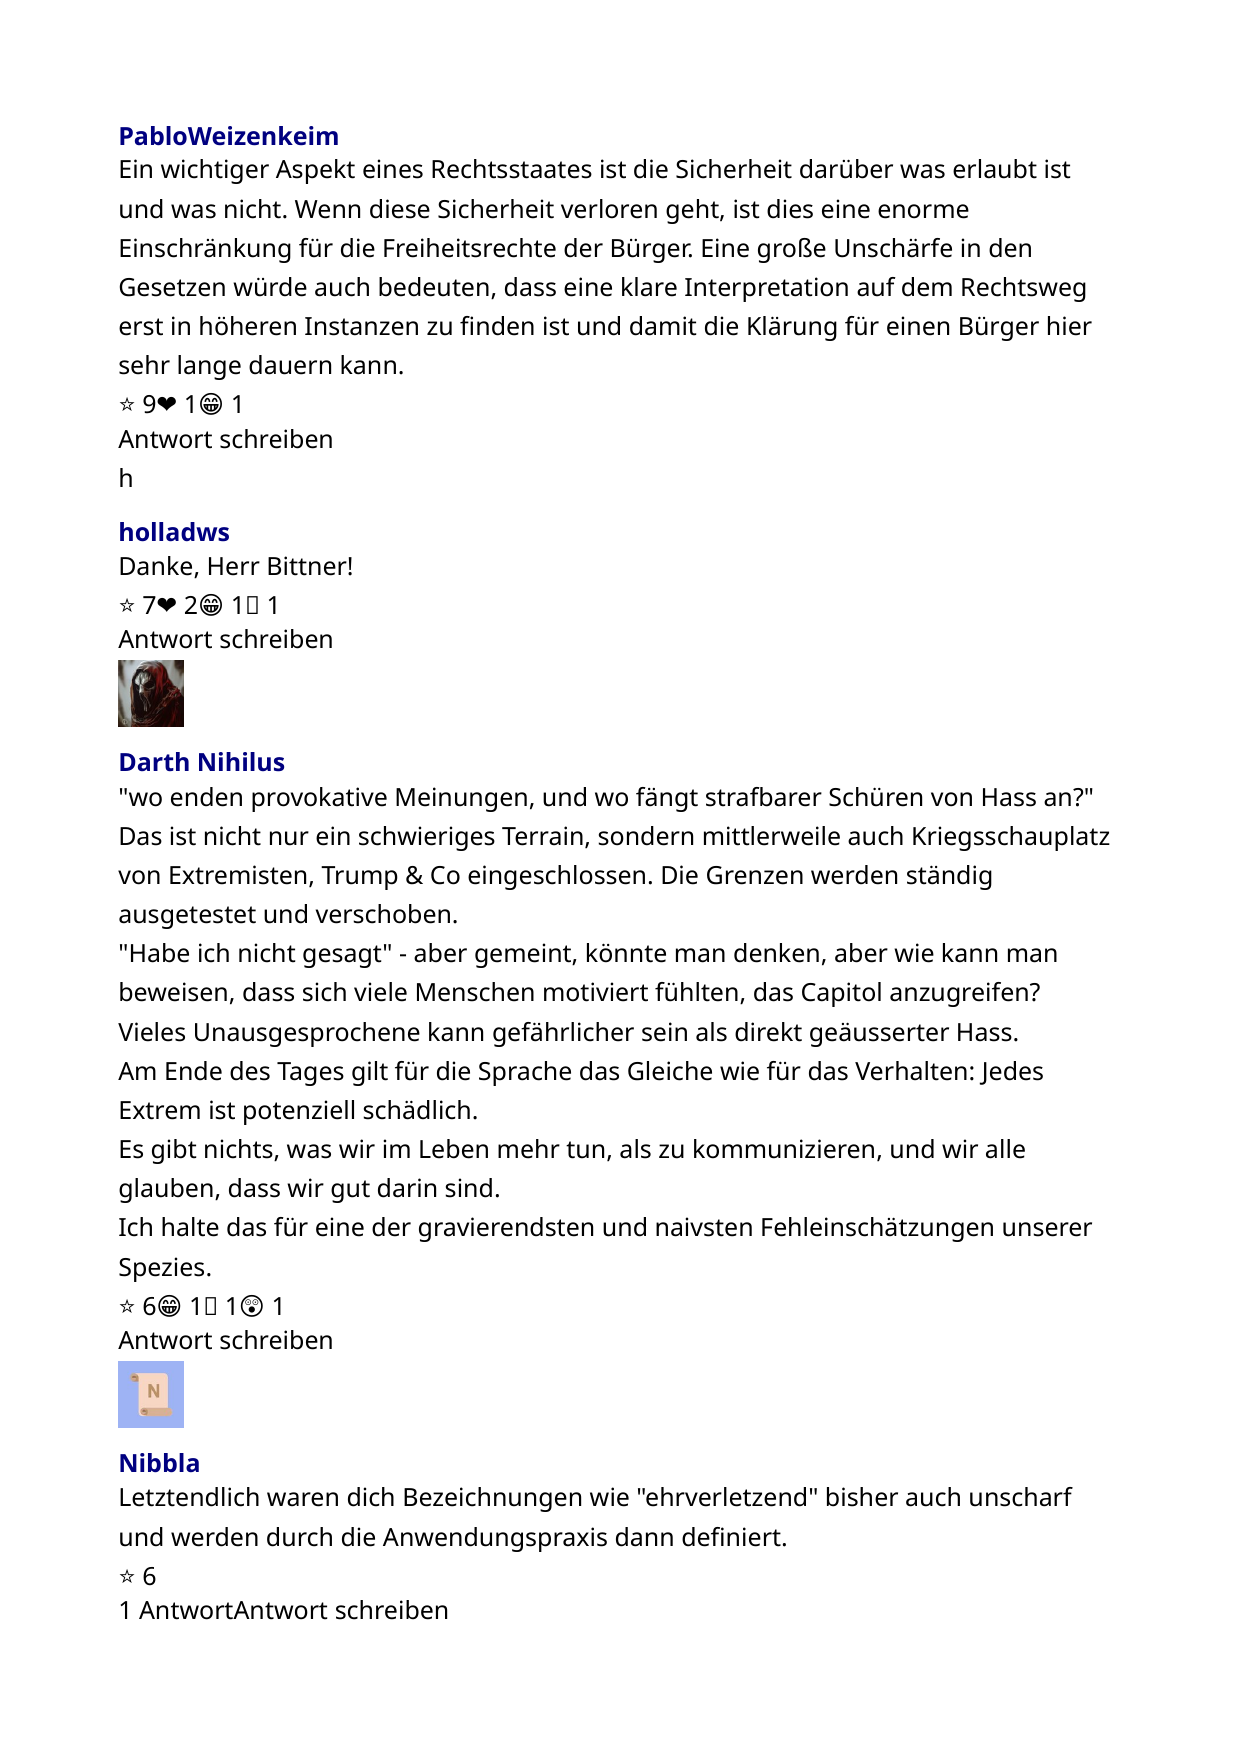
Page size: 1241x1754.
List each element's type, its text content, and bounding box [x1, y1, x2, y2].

text Antwort schreiben [118, 621, 1122, 656]
subtitle Nibbla [118, 1446, 1122, 1480]
text h [118, 460, 1122, 494]
text Das ist nicht nur ein schwieriges Terrain, sondern mittlerweile auch Kriegsschauplatz von Extremisten, Trump & Co eingeschlossen. Die Grenzen werden ständig ausgetestet und verschoben. [118, 818, 1122, 931]
text ⭐️ 6😁 1🤨 1😲 1 [118, 1288, 1122, 1322]
text Antwort schreiben [118, 1322, 1122, 1356]
text Es gibt nichts, was wir im Leben mehr tun, als zu kommunizieren, und wir alle glauben, dass wir gut darin sind. [118, 1132, 1122, 1205]
text 1 AntwortAntwort schreiben [118, 1592, 1122, 1627]
subtitle holladws [118, 514, 1122, 548]
text Ich halte das für eine der gravierendsten und naivsten Fehleinschätzungen unserer Spezies. [118, 1210, 1122, 1283]
text ⭐️ 7❤️ 2😁 1🤨 1 [118, 587, 1122, 621]
subtitle Darth Nihilus [118, 745, 1122, 779]
text Letztendlich waren dich Bezeichnungen wie "ehrverletzend" bisher auch unscharf und werden durch die Anwendungspraxis dann definiert. [118, 1480, 1122, 1553]
text Antwort schreiben [118, 421, 1122, 455]
text ⭐️ 9❤️ 1😁 1 [118, 387, 1122, 421]
picture [118, 660, 184, 727]
subtitle PabloWeizenkeim [118, 118, 1122, 152]
text Danke, Herr Bittner! [118, 548, 1122, 582]
text "Habe ich nicht gesagt" - aber gemeint, könnte man denken, aber wie kann man beweisen, dass sich viele Menschen motiviert fühlten, das Capitol anzugreifen? [118, 936, 1122, 1009]
picture [118, 1361, 184, 1428]
text Vieles Unausgesprochene kann gefährlicher sein als direkt geäusserter Hass. [118, 1014, 1122, 1048]
text Ein wichtiger Aspekt eines Rechtsstaates ist die Sicherheit darüber was erlaubt ist und was nicht. Wenn diese Sicherheit verloren geht, ist dies eine enorme Einschränkung für die Freiheitsrechte der Bürger. Eine große Unschärfe in den Gesetzen würde auch bedeuten, dass eine klare Interpretation auf dem Rechtsweg erst in höheren Instanzen zu finden ist und damit die Klärung für einen Bürger hier sehr lange dauern kann. [118, 152, 1122, 382]
text "wo enden provokative Meinungen, und wo fängt strafbarer Schüren von Hass an?" [118, 779, 1122, 813]
text ⭐️ 6 [118, 1558, 1122, 1592]
text Am Ende des Tages gilt für die Sprache das Gleiche wie für das Verhalten: Jedes Extrem ist potenziell schädlich. [118, 1053, 1122, 1127]
